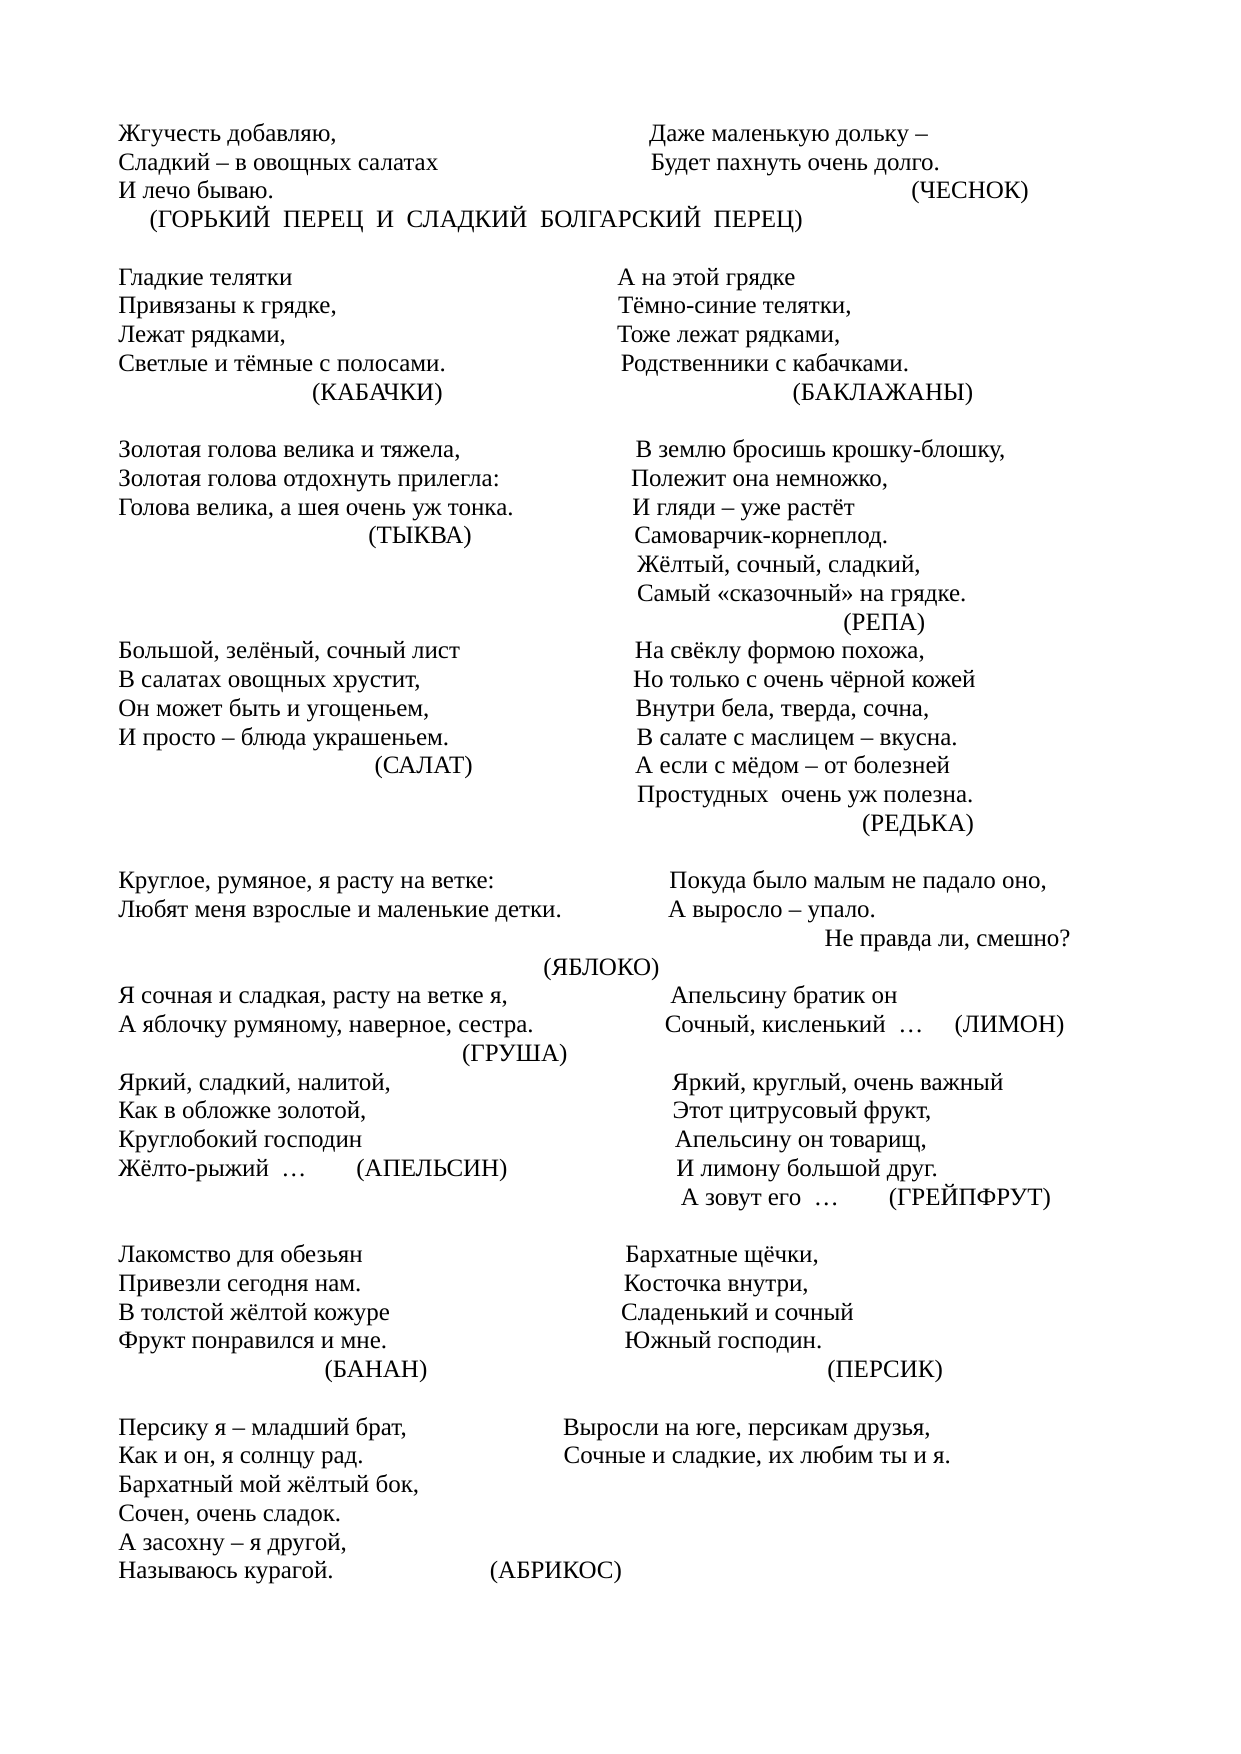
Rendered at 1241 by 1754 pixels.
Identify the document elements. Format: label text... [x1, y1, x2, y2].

text Он может быть и угощеньем, Внутри бела, тверда, сочна, [118, 693, 1122, 722]
text А засохну – я другой, [118, 1527, 1122, 1556]
text Жгучесть добавляю, Даже маленькую дольку – [118, 118, 1122, 147]
text А зовут его … (ГРЕЙПФРУТ) [118, 1182, 1122, 1211]
text Как и он, я солнцу рад. Сочные и сладкие, их любим ты и я. [118, 1441, 1122, 1469]
text (КАБАЧКИ) (БАКЛАЖАНЫ) [118, 377, 1122, 406]
text Золотая голова отдохнуть прилегла: Полежит она немножко, [118, 463, 1122, 492]
text Простудных очень уж полезна. [118, 779, 1122, 808]
text И лечо бываю. (ЧЕСНОК) [118, 176, 1122, 204]
text (ГРУША) [118, 1038, 1122, 1067]
text Привезли сегодня нам. Косточка внутри, [118, 1268, 1122, 1297]
text (ТЫКВА) Самоварчик-корнеплод. [118, 521, 1122, 549]
text В толстой жёлтой кожуре Сладенький и сочный [118, 1297, 1122, 1326]
text Светлые и тёмные с полосами. Родственники с кабачками. [118, 348, 1122, 377]
text Голова велика, а шея очень уж тонка. И гляди – уже растёт [118, 492, 1122, 521]
text В салатах овощных хрустит, Но только с очень чёрной кожей [118, 664, 1122, 693]
text Золотая голова велика и тяжела, В землю бросишь крошку-блошку, [118, 434, 1122, 463]
text (ГОРЬКИЙ ПЕРЕЦ И СЛАДКИЙ БОЛГАРСКИЙ ПЕРЕЦ) [118, 204, 1122, 233]
text (ЯБЛОКО) [118, 952, 1122, 981]
text Самый «сказочный» на грядке. [118, 578, 1122, 607]
text Яркий, сладкий, налитой, Яркий, круглый, очень важный [118, 1067, 1122, 1096]
text Круглое, румяное, я расту на ветке: Покуда было малым не падало оно, [118, 866, 1122, 894]
text Жёлто-рыжий … (АПЕЛЬСИН) И лимону большой друг. [118, 1153, 1122, 1182]
text Называюсь курагой. (АБРИКОС) [118, 1556, 1122, 1584]
text (РЕДЬКА) [118, 808, 1122, 837]
text Не правда ли, смешно? [118, 923, 1122, 952]
text Лакомство для обезьян Бархатные щёчки, [118, 1239, 1122, 1268]
text Гладкие телятки А на этой грядке [118, 262, 1122, 291]
text Большой, зелёный, сочный лист На свёклу формою похожа, [118, 636, 1122, 664]
text Фрукт понравился и мне. Южный господин. [118, 1326, 1122, 1354]
text Сочен, очень сладок. [118, 1498, 1122, 1527]
text И просто – блюда украшеньем. В салате с маслицем – вкусна. [118, 722, 1122, 751]
text Сладкий – в овощных салатах Будет пахнуть очень долго. [118, 147, 1122, 176]
text Персику я – младший брат, Выросли на юге, персикам друзья, [118, 1412, 1122, 1441]
text (РЕПА) [118, 607, 1122, 636]
text Лежат рядками, Тоже лежат рядками, [118, 319, 1122, 348]
text Любят меня взрослые и маленькие детки. А выросло – упало. [118, 894, 1122, 923]
text Круглобокий господин Апельсину он товарищ, [118, 1124, 1122, 1153]
text А яблочку румяному, наверное, сестра. Сочный, кисленький … (ЛИМОН) [118, 1009, 1122, 1038]
text (САЛАТ) А если с мёдом – от болезней [118, 751, 1122, 779]
text Я сочная и сладкая, расту на ветке я, Апельсину братик он [118, 981, 1122, 1009]
text Как в обложке золотой, Этот цитрусовый фрукт, [118, 1096, 1122, 1124]
text Привязаны к грядке, Тёмно-синие телятки, [118, 291, 1122, 319]
text Жёлтый, сочный, сладкий, [118, 549, 1122, 578]
text Бархатный мой жёлтый бок, [118, 1469, 1122, 1498]
text (БАНАН) (ПЕРСИК) [118, 1354, 1122, 1383]
